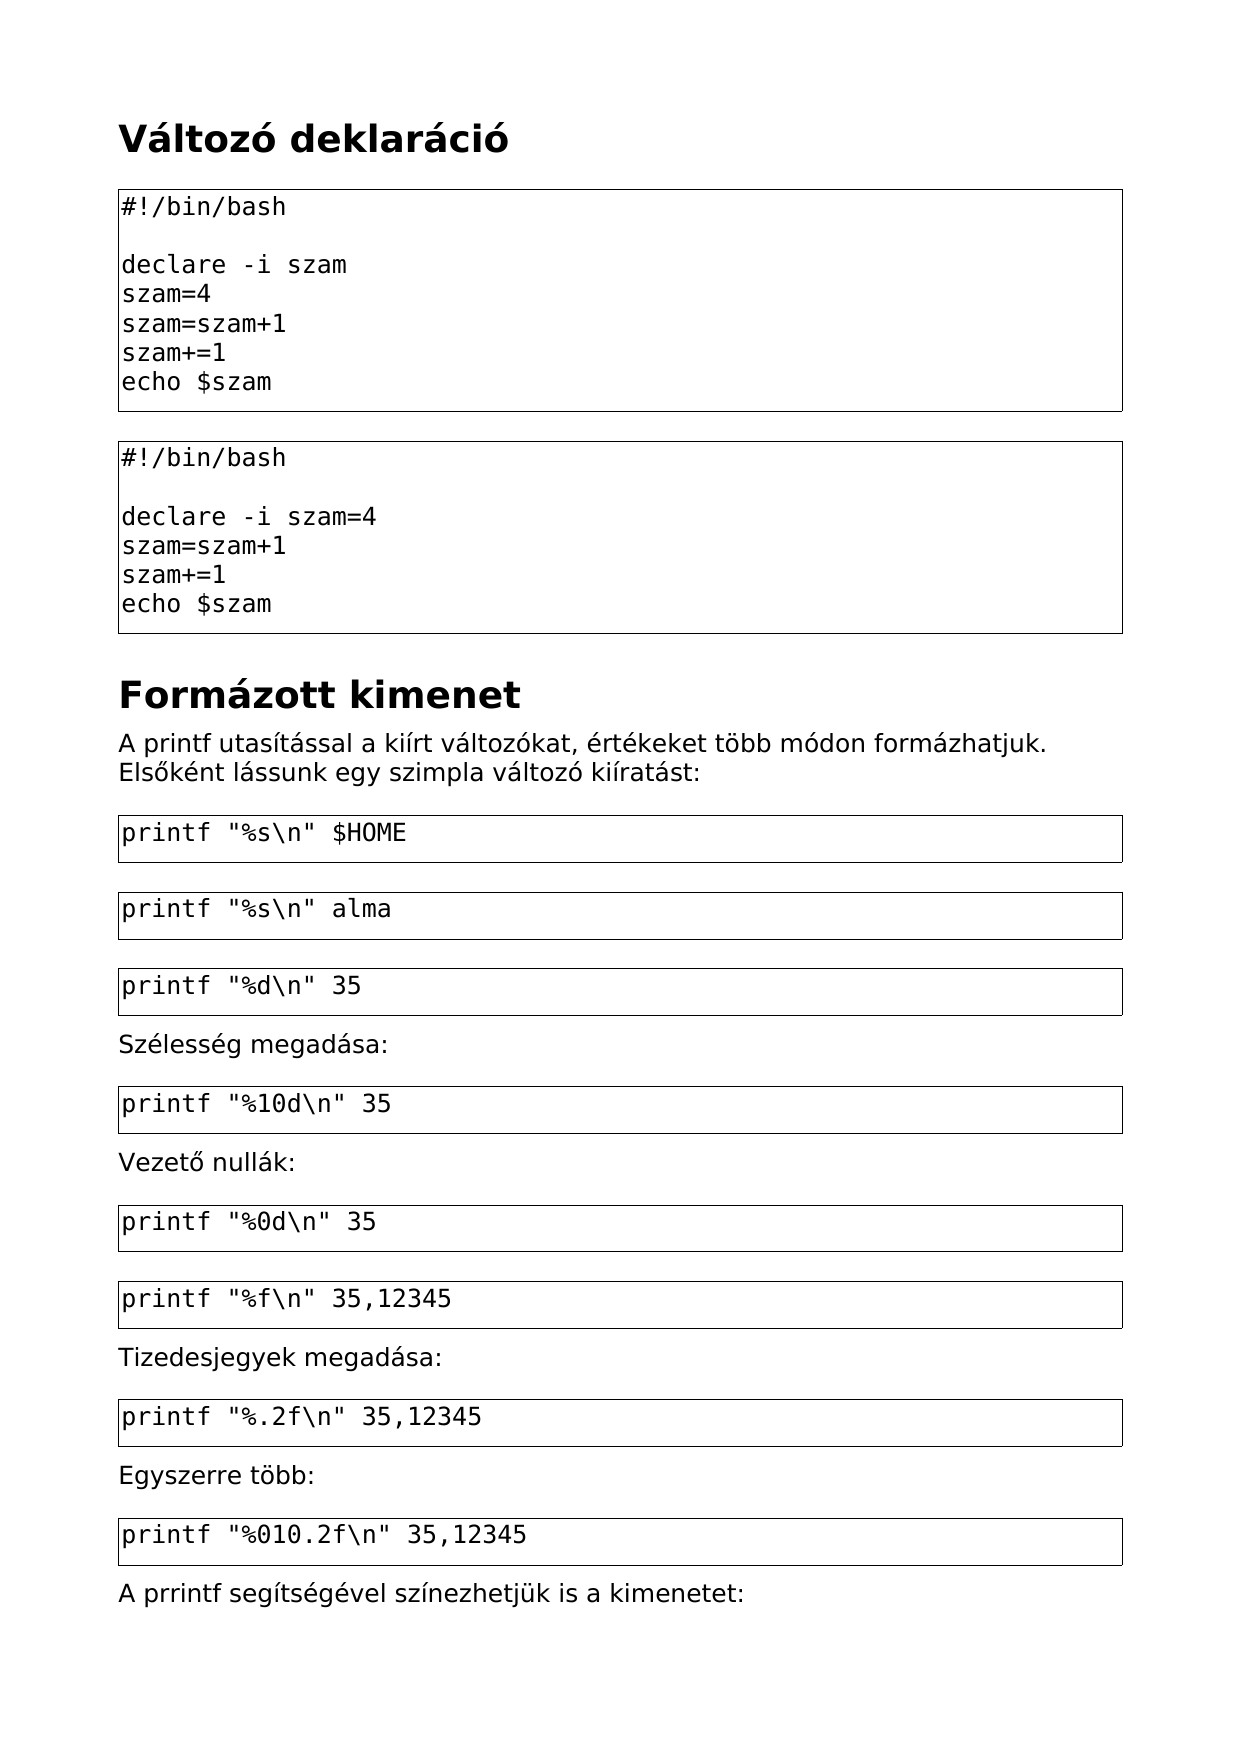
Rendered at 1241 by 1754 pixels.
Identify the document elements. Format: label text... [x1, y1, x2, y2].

table_header printf "%s\n" $HOME [119, 816, 1122, 862]
table_header printf "%10d\n" 35 [119, 1087, 1122, 1133]
table_header printf "%f\n" 35,12345 [119, 1282, 1122, 1328]
text Egyszerre több: [118, 1461, 1122, 1490]
table_header printf "%.2f\n" 35,12345 [119, 1400, 1122, 1446]
text A printf utasítással a kiírt változókat, értékeket több módon formázhatjuk. Elsőként lássunk egy szimpla változó kiíratást: [118, 729, 1122, 788]
text A prrintf segítségével színezhetjük is a kimenetet: [118, 1579, 1122, 1608]
table_header #!/bin/bash declare -i szam szam=4 szam=szam+1 szam+=1 echo $szam [119, 190, 1122, 411]
table_header printf "%s\n" alma [119, 893, 1122, 938]
table_header printf "%0d\n" 35 [119, 1206, 1122, 1251]
table_header printf "%d\n" 35 [119, 969, 1122, 1015]
subtitle Formázott kimenet [118, 673, 1122, 717]
table_header printf "%010.2f\n" 35,12345 [119, 1519, 1122, 1564]
subtitle Változó deklaráció [118, 118, 1122, 162]
text Vezető nullák: [118, 1148, 1122, 1177]
text Tizedesjegyek megadása: [118, 1343, 1122, 1372]
table_header #!/bin/bash declare -i szam=4 szam=szam+1 szam+=1 echo $szam [119, 442, 1122, 633]
text Szélesség megadása: [118, 1030, 1122, 1059]
